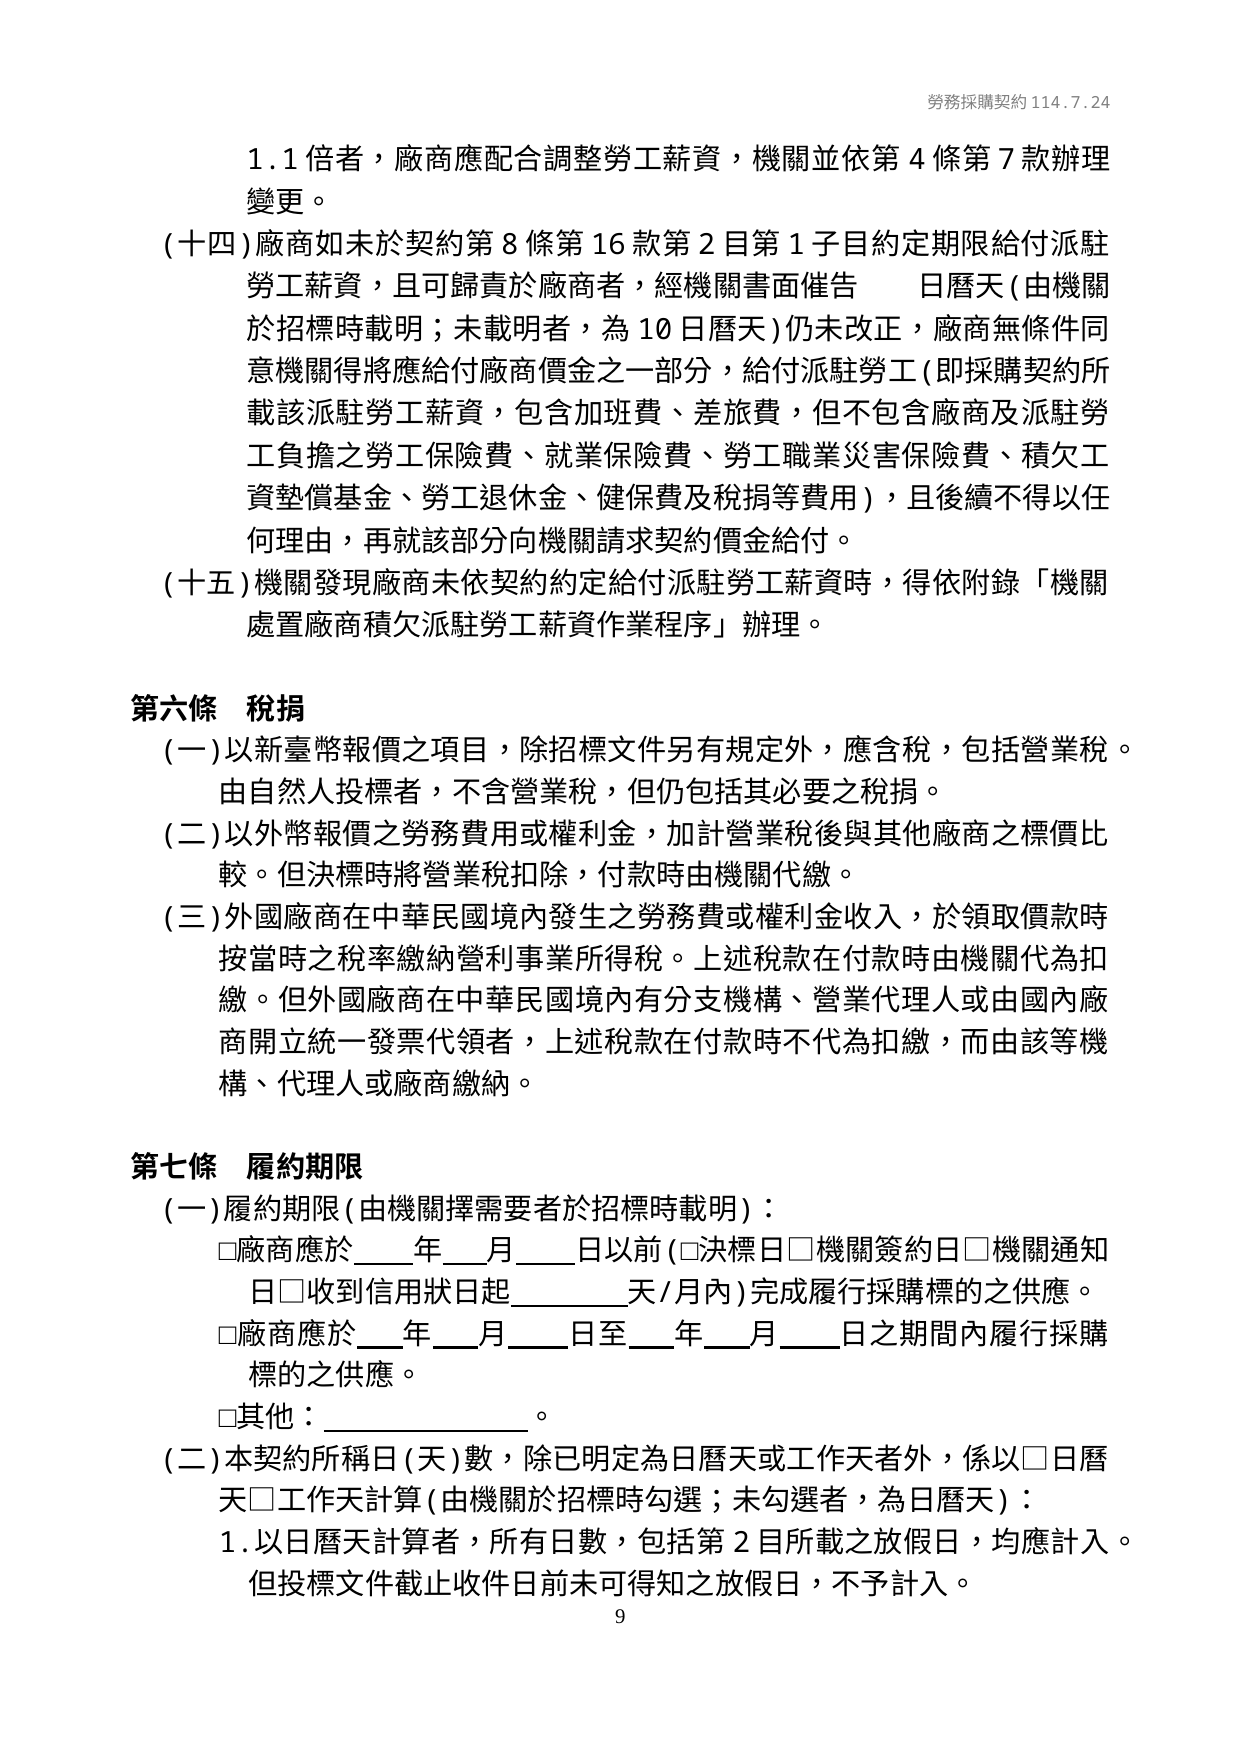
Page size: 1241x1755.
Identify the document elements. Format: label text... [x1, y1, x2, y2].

text 第七條 履約期限 [130, 1144, 1110, 1186]
text 1.以日曆天計算者，所有日數，包括第2目所載之放假日，均應計入。但投標文件截止收件日前未可得知之放假日，不予計入。 [218, 1519, 1110, 1602]
text (二)以外幣報價之勞務費用或權利金，加計營業稅後與其他廠商之標價比較。但決標時將營業稅扣除，付款時由機關代繳。 [159, 811, 1110, 894]
text □其他： 。 [218, 1394, 1110, 1436]
text (一)履約期限(由機關擇需要者於招標時載明)： [159, 1186, 1110, 1227]
text (一)以新臺幣報價之項目，除招標文件另有規定外，應含稅，包括營業稅。由自然人投標者，不含營業稅，但仍包括其必要之稅捐。 [159, 727, 1110, 811]
text □廠商應於 年 月 日至 年 月 日之期間內履行採購標的之供應。 [218, 1311, 1110, 1394]
text (三)外國廠商在中華民國境內發生之勞務費或權利金收入，於領取價款時按當時之稅率繳納營利事業所得稅。上述稅款在付款時由機關代為扣繳。但外國廠商在中華民國境內有分支機構、營業代理人或由國內廠商開立統一發票代領者，上述稅款在付款時不代為扣繳，而由該等機構、代理人或廠商繳納。 [159, 894, 1110, 1102]
text (十四)廠商如未於契約第8條第16款第2目第1子目約定期限給付派駐勞工薪資，且可歸責於廠商者，經機關書面催告 日曆天(由機關於招標時載明；未載明者，為10日曆天)仍未改正，廠商無條件同意機關得將應給付廠商價金之一部分，給付派駐勞工(即採購契約所載該派駐勞工薪資，包含加班費、差旅費，但不包含廠商及派駐勞工負擔之勞工保險費、就業保險費、勞工職業災害保險費、積欠工資墊償基金、勞工退休金、健保費及稅捐等費用)，且後續不得以任何理由，再就該部分向機關請求契約價金給付。 [159, 221, 1110, 559]
text (二)本契約所稱日(天)數，除已明定為日曆天或工作天者外，係以□日曆天□工作天計算(由機關於招標時勾選；未勾選者，為日曆天)： [159, 1436, 1110, 1519]
text 1.1倍者，廠商應配合調整勞工薪資，機關並依第4條第7款辦理變更。 [159, 136, 1110, 221]
text (十五)機關發現廠商未依契約約定給付派駐勞工薪資時，得依附錄「機關處置廠商積欠派駐勞工薪資作業程序」辦理。 [159, 559, 1110, 644]
text □廠商應於 年 月 日以前(□決標日□機關簽約日□機關通知日□收到信用狀日起 天/月內)完成履行採購標的之供應。 [218, 1227, 1110, 1311]
text 第六條 稅捐 [130, 686, 1110, 727]
